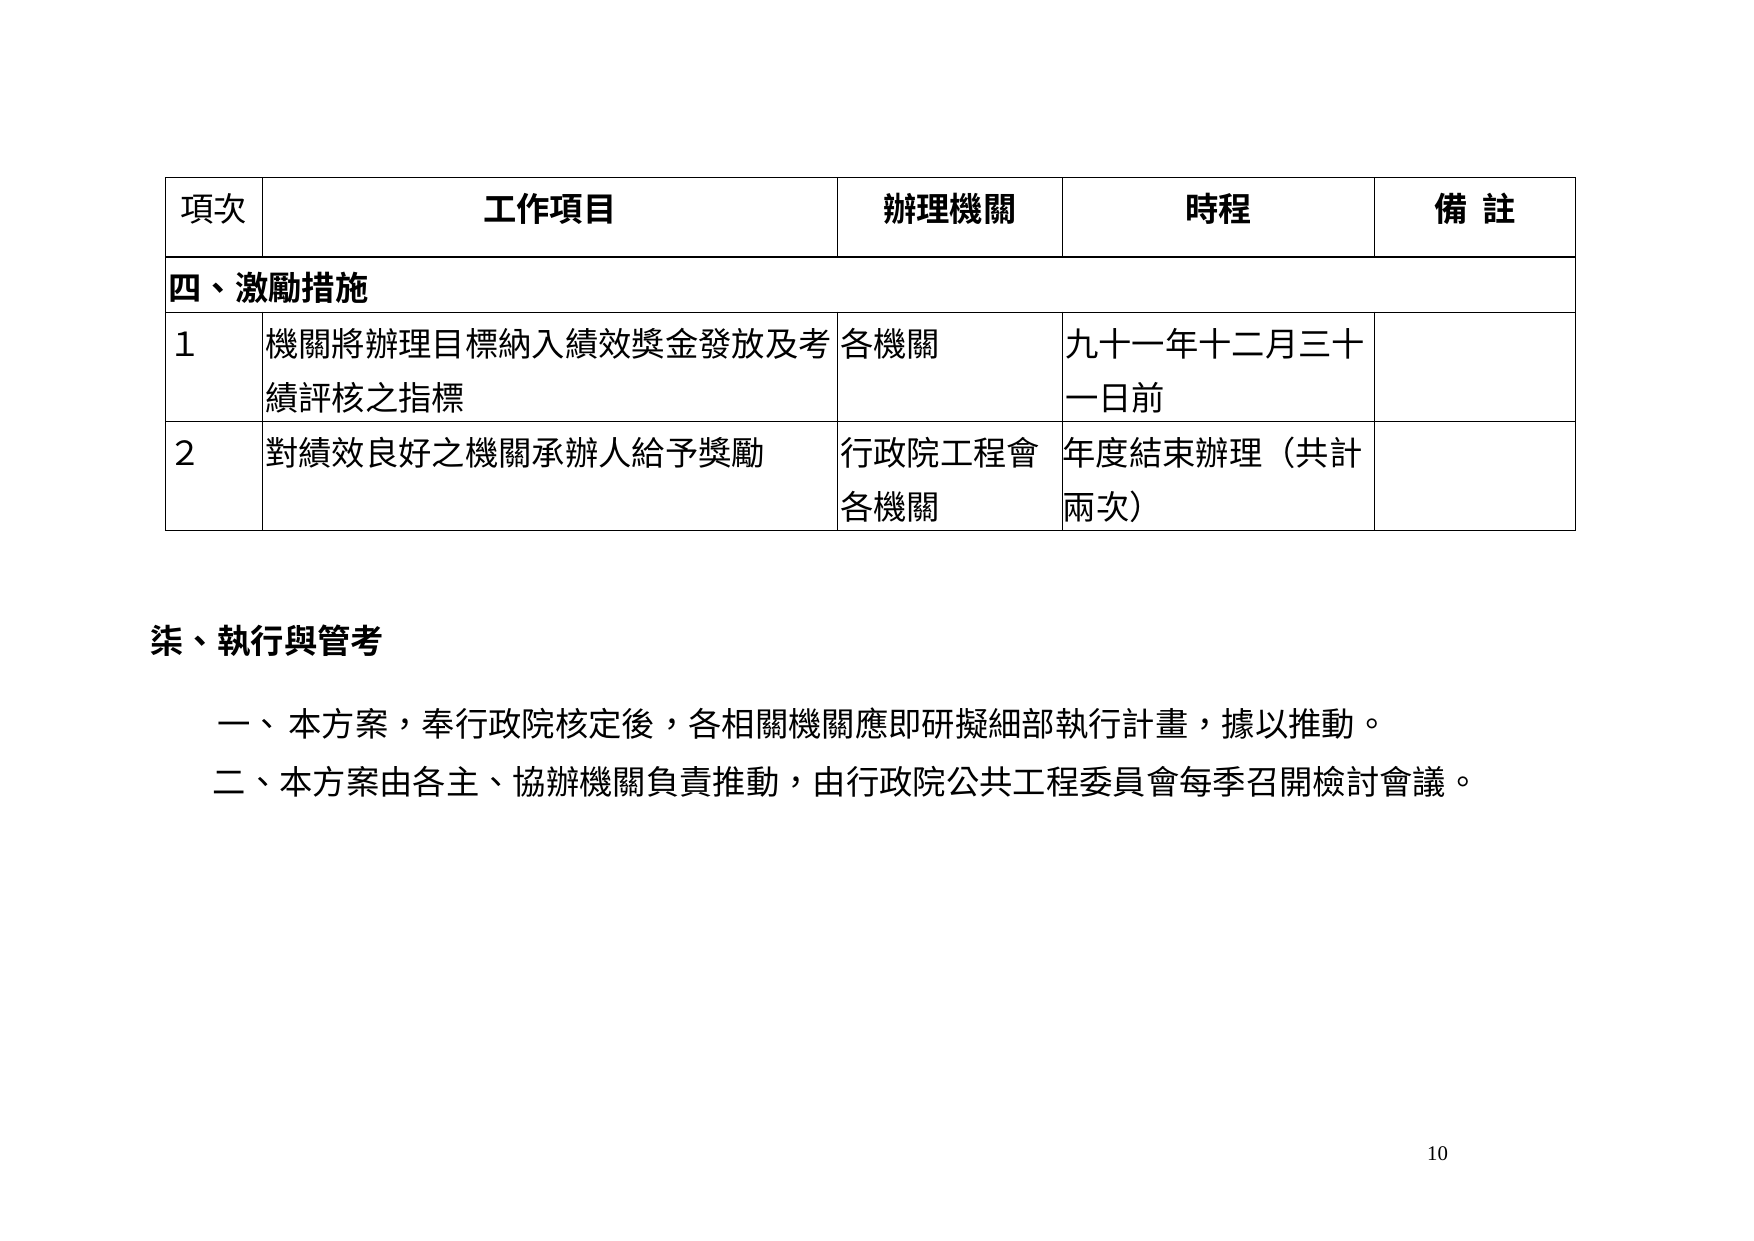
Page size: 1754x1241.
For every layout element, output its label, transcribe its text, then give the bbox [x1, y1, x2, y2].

table_cell 行政院工程會 各機關 [838, 422, 1062, 530]
table_header 備 註 [1375, 178, 1575, 256]
list 本方案，奉行政院核定後，各相關機關應即研擬細部執行計畫，據以推動。 [217, 690, 1577, 748]
table_header 辦理機關 [838, 178, 1062, 256]
table_header 工作項目 [263, 178, 837, 256]
table_cell 各機關 [838, 313, 1062, 421]
table_cell [1375, 422, 1575, 530]
table_cell 九十一年十二月三十一日前 [1063, 313, 1374, 421]
table_cell 年度結束辦理（共計兩次） [1063, 422, 1374, 530]
table_cell １ [166, 313, 262, 421]
list 執行與管考 [150, 611, 1577, 665]
table_header 時程 [1063, 178, 1374, 256]
table_cell 四、激勵措施 [166, 258, 1575, 312]
table_cell 機關將辦理目標納入績效獎金發放及考績評核之指標 [263, 313, 837, 421]
table_header 項次 [166, 178, 262, 256]
text 二、本方案由各主、協辦機關負責推動，由行政院公共工程委員會每季召開檢討會議。 [212, 748, 1577, 806]
table_cell ２ [166, 422, 262, 530]
table_cell [1375, 313, 1575, 421]
table_cell 對績效良好之機關承辦人給予獎勵 [263, 422, 837, 530]
